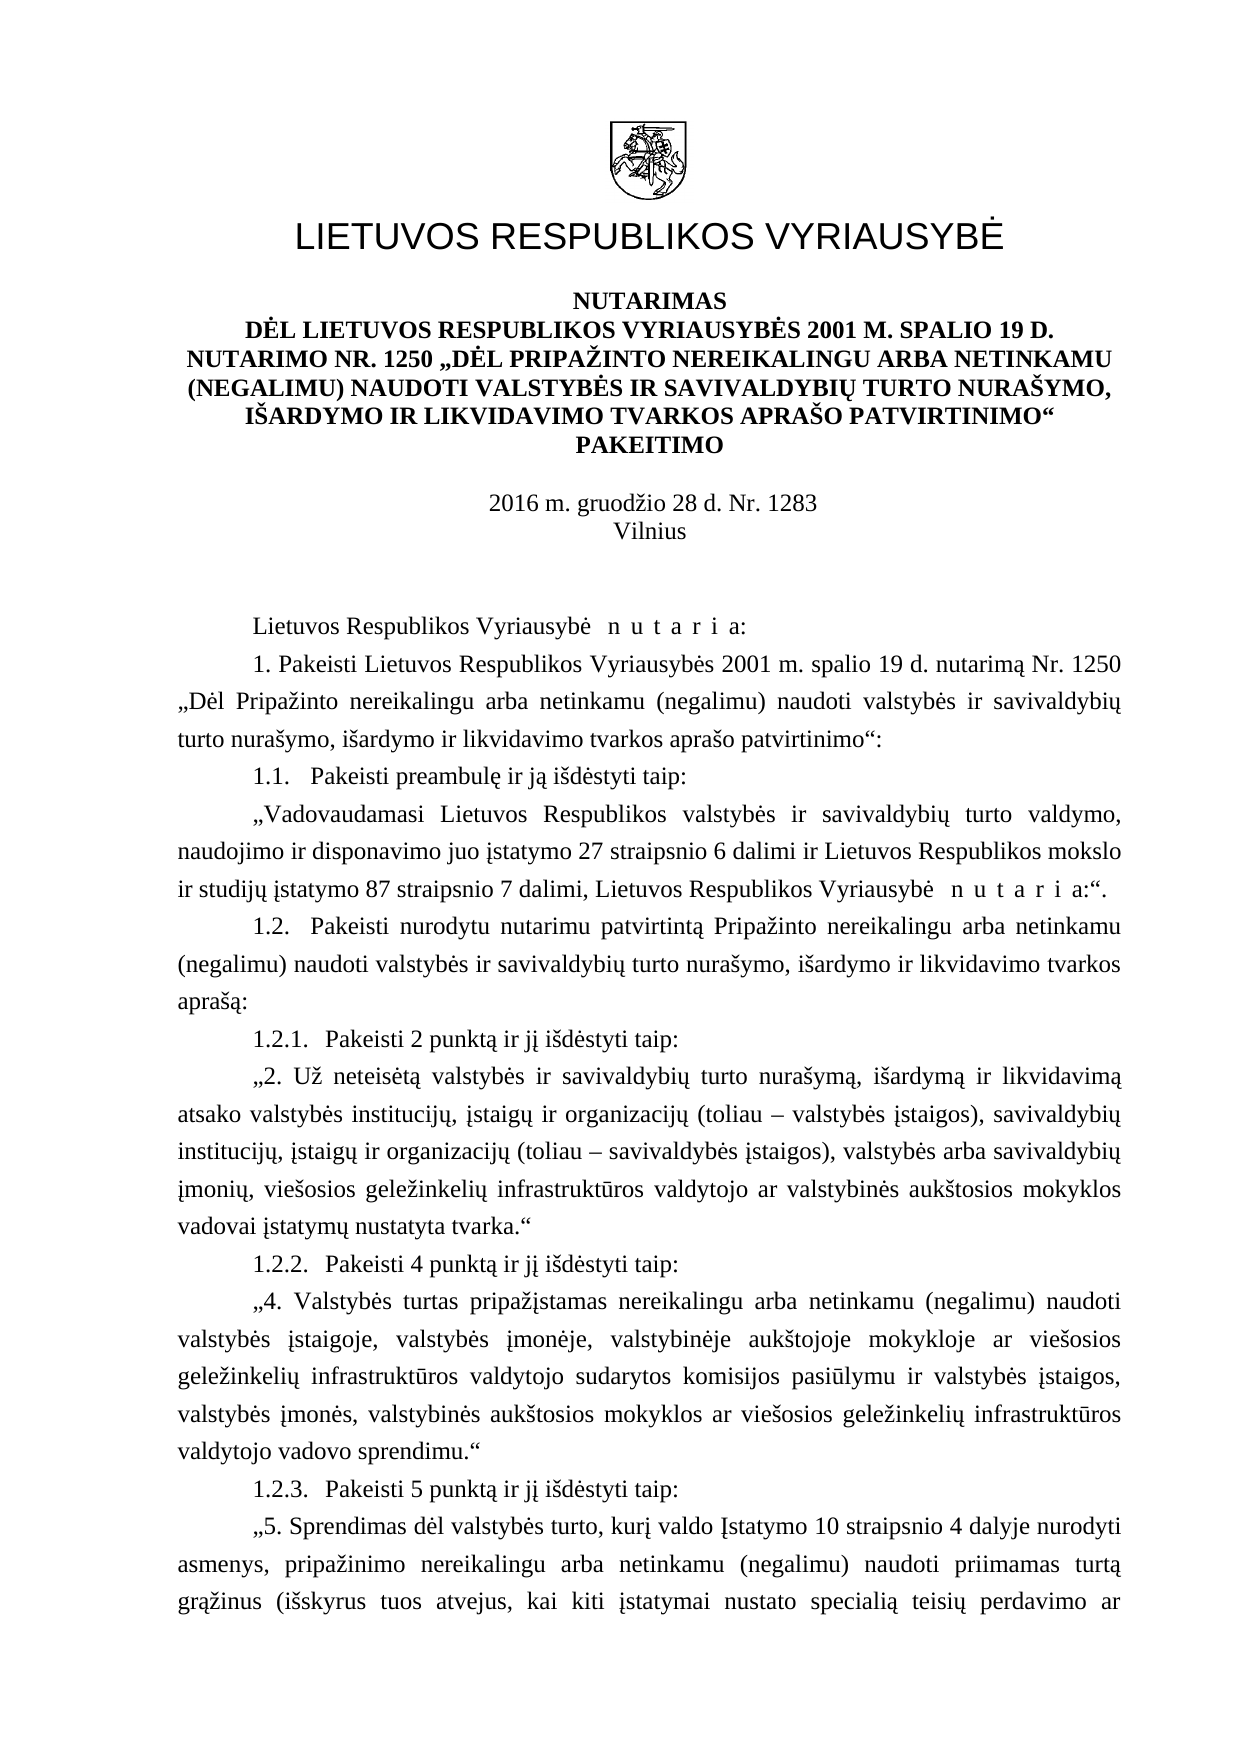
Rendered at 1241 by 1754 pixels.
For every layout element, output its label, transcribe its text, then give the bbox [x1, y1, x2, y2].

text Vilnius [177, 516, 1122, 545]
text „4. Valstybės turtas pripažįstamas nereikalingu arba netinkamu (negalimu) naudoti valstybės įstaigoje, valstybės įmonėje, valstybinėje aukštojoje mokykloje ar viešosios geležinkelių infrastruktūros valdytojo sudarytos komisijos pasiūlymu ir valstybės įstaigos, valstybės įmonės, valstybinės aukštosios mokyklos ar viešosios geležinkelių infrastruktūros valdytojo vadovo sprendimu.“ [177, 1278, 1122, 1465]
text „5. Sprendimas dėl valstybės turto, kurį valdo Įstatymo 10 straipsnio 4 dalyje nurodyti asmenys, pripažinimo nereikalingu arba netinkamu (negalimu) naudoti priimamas turtą grąžinus (išskyrus tuos atvejus, kai kiti įstatymai nustato specialią teisių perdavimo ar [177, 1503, 1122, 1615]
text 1.2.1. Pakeisti 2 punktą ir jį išdėstyti taip: [177, 1015, 1122, 1053]
text 1.2.3. Pakeisti 5 punktą ir jį išdėstyti taip: [177, 1465, 1122, 1503]
text nutarimas [177, 286, 1122, 315]
text Lietuvos Respublikos Vyriausybė [177, 214, 1122, 258]
text „2. Už neteisėtą valstybės ir savivaldybių turto nurašymą, išardymą ir likvidavimą atsako valstybės institucijų, įstaigų ir organizacijų (toliau – valstybės įstaigos), savivaldybių institucijų, įstaigų ir organizacijų (toliau – savivaldybės įstaigos), valstybės arba savivaldybių įmonių, viešosios geležinkelių infrastruktūros valdytojo ar valstybinės aukštosios mokyklos vadovai įstatymų nustatyta tvarka.“ [177, 1053, 1122, 1240]
text 1.1. Pakeisti preambulę ir ją išdėstyti taip: [177, 753, 1122, 790]
text Lietuvos Respublikos Vyriausybė nutaria: [177, 603, 1122, 640]
text 1.2. Pakeisti nurodytu nutarimu patvirtintą Pripažinto nereikalingu arba netinkamu (negalimu) naudoti valstybės ir savivaldybių turto nurašymo, išardymo ir likvidavimo tvarkos aprašą: [177, 903, 1122, 1015]
text 2016 m. gruodžio 28 d. Nr. 1283 [177, 488, 1122, 516]
text „Vadovaudamasi Lietuvos Respublikos valstybės ir savivaldybių turto valdymo, naudojimo ir disponavimo juo įstatymo 27 straipsnio 6 dalimi ir Lietuvos Respublikos mokslo ir studijų įstatymo 87 straipsnio 7 dalimi, Lietuvos Respublikos Vyriausybė nutaria:“. [177, 790, 1122, 903]
text 1. Pakeisti Lietuvos Respublikos Vyriausybės 2001 m. spalio 19 d. nutarimą Nr. 1250 „Dėl Pripažinto nereikalingu arba netinkamu (negalimu) naudoti valstybės ir savivaldybių turto nurašymo, išardymo ir likvidavimo tvarkos aprašo patvirtinimo“: [177, 640, 1122, 753]
text 1.2.2. Pakeisti 4 punktą ir jį išdėstyti taip: [177, 1240, 1122, 1278]
text DĖL LIETUVOS rESPUBLIKOS VYRIAUSYBĖS 2001 M. SPALIO 19 D. NUTARIMO nR. 1250 „DĖL PRIPAŽINTO NEREIKALINGU ARBA NETINKAMU (NEGALIMU) NAUDOTI VALSTYBĖS IR SAVIVALDYBIŲ TURTO NURAŠYMO, IŠARDYMO IR LIKVIDAVIMO TVARKOS APRAŠO PATVIRTINIMO“ PAKEITIMO [177, 315, 1122, 459]
